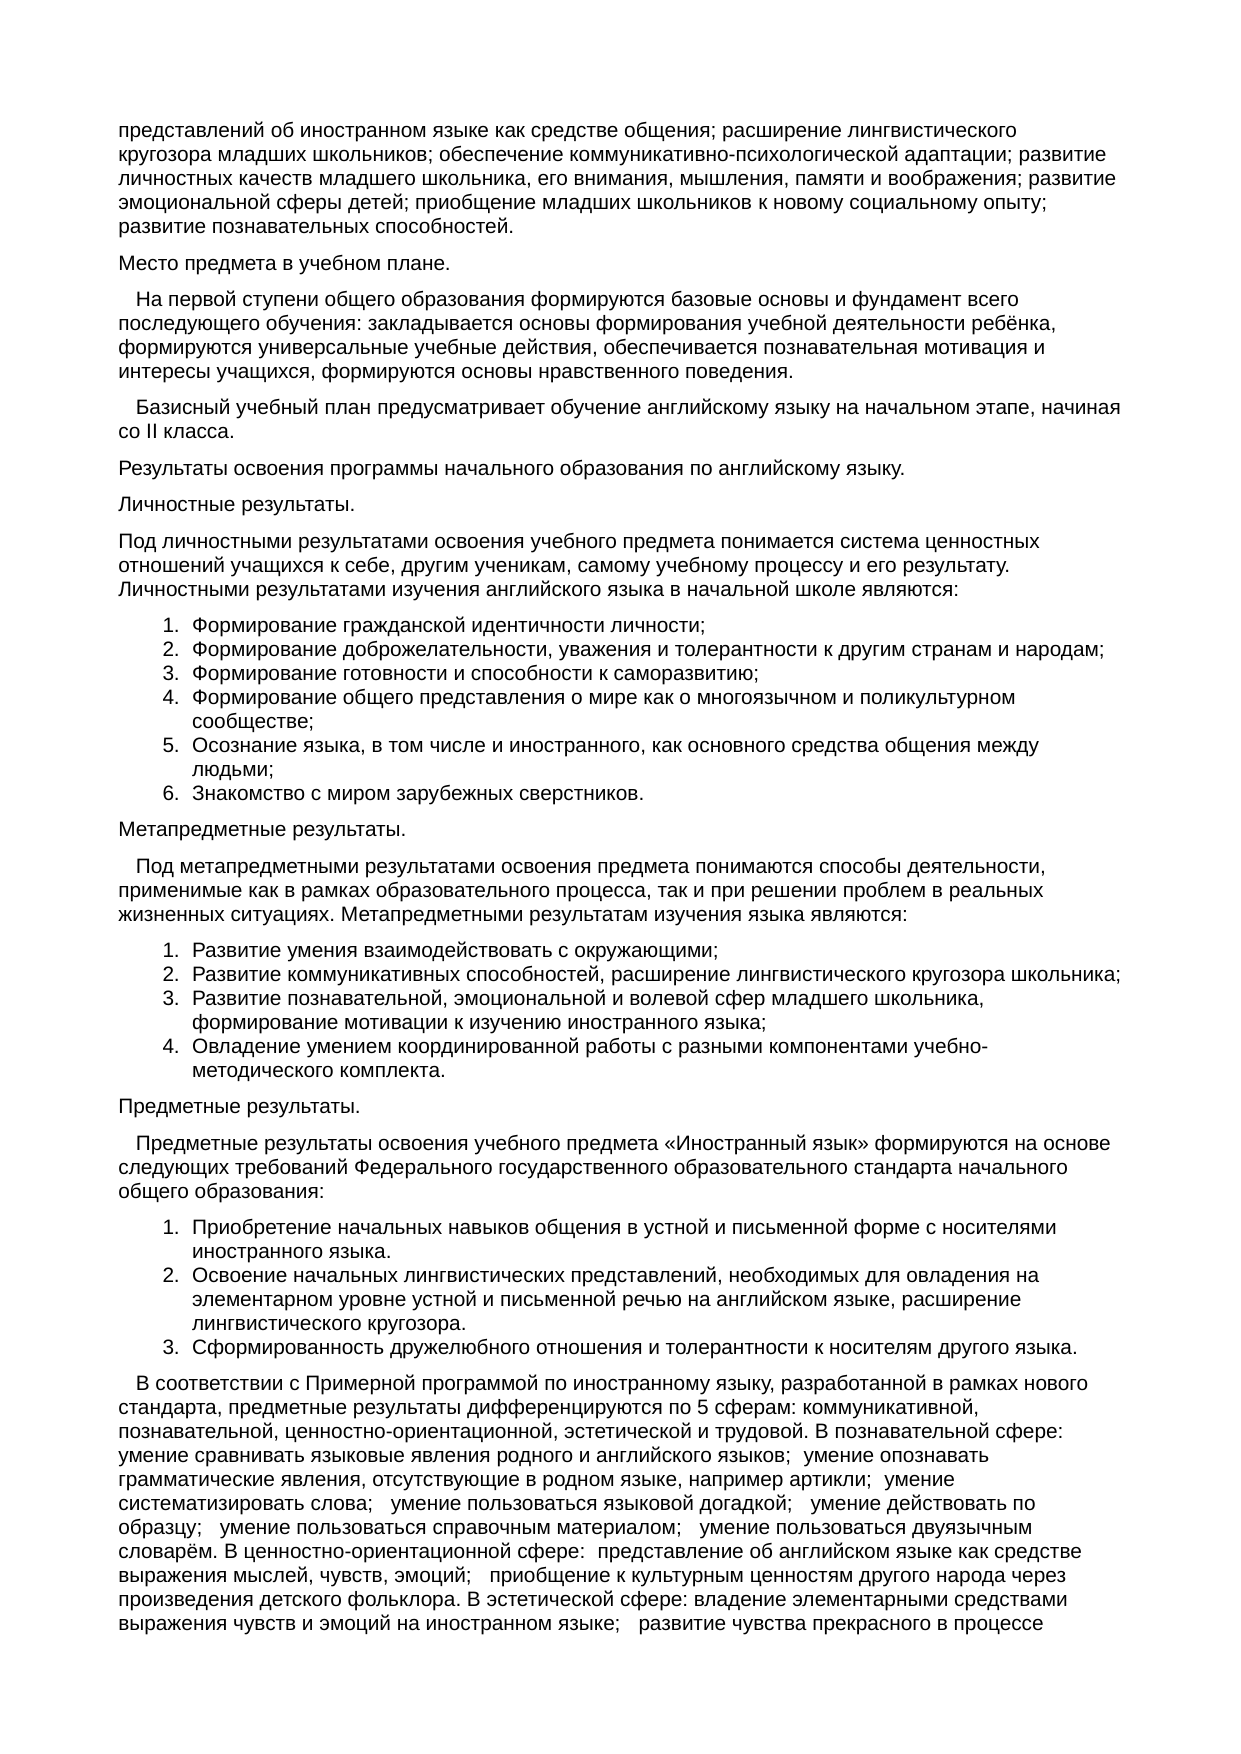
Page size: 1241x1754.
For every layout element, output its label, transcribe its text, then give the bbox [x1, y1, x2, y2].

text Под личностными результатами освоения учебного предмета понимается система ценностных отношений учащихся к себе, другим ученикам, самому учебному процессу и его результату. Личностными результатами изучения английского языка в начальной школе являются: [118, 528, 1122, 600]
list Формирование гражданской идентичности личности; [162, 613, 1122, 637]
list Овладение умением координированной работы с разными компонентами учебно-методического комплекта. [162, 1034, 1122, 1082]
text На первой ступени общего образования формируются базовые основы и фундамент всего последующего обучения: закладывается основы формирования учебной деятельности ребёнка, формируются универсальные учебные действия, обеспечивается познавательная мотивация и интересы учащихся, формируются основы нравственного поведения. [118, 287, 1122, 383]
text В соответствии с Примерной программой по иностранному языку, разработанной в рамках нового стандарта, предметные результаты дифференцируются по 5 сферам: коммуникативной, познавательной, ценностно-ориентационной, эстетической и трудовой. В познавательной сфере: умение сравнивать языковые явления родного и английского языков; умение опознавать грамматические явления, отсутствующие в родном языке, например артикли; умение систематизировать слова; умение пользоваться языковой догадкой; умение действовать по образцу; умение пользоваться справочным материалом; умение пользоваться двуязычным словарём. В ценностно-ориентационной сфере: представление об английском языке как средстве выражения мыслей, чувств, эмоций; приобщение к культурным ценностям другого народа через произведения детского фольклора. В эстетической сфере: владение элементарными средствами выражения чувств и эмоций на иностранном языке; развитие чувства прекрасного в процессе [118, 1371, 1122, 1635]
list Осознание языка, в том числе и иностранного, как основного средства общения между людьми; [162, 733, 1122, 781]
list Развитие коммуникативных способностей, расширение лингвистического кругозора школьника; [162, 962, 1122, 986]
text Личностные результаты. [118, 492, 1122, 516]
text Результаты освоения программы начального образования по английскому языку. [118, 456, 1122, 479]
text Место предмета в учебном плане. [118, 250, 1122, 274]
list Формирование общего представления о мире как о многоязычном и поликультурном сообществе; [162, 685, 1122, 733]
text Предметные результаты освоения учебного предмета «Иностранный язык» формируются на основе следующих требований Федерального государственного образовательного стандарта начального общего образования: [118, 1131, 1122, 1202]
text Под метапредметными результатами освоения предмета понимаются способы деятельности, применимые как в рамках образовательного процесса, так и при решении проблем в реальных жизненных ситуациях. Метапредметными результатам изучения языка являются: [118, 853, 1122, 925]
list Развитие познавательной, эмоциональной и волевой сфер младшего школьника, формирование мотивации к изучению иностранного языка; [162, 986, 1122, 1034]
list Освоение начальных лингвистических представлений, необходимых для овладения на элементарном уровне устной и письменной речью на английском языке, расширение лингвистического кругозора. [162, 1263, 1122, 1335]
list Сформированность дружелюбного отношения и толерантности к носителям другого языка. [162, 1335, 1122, 1359]
text Базисный учебный план предусматривает обучение английскому языку на начальном этапе, начиная со II класса. [118, 395, 1122, 443]
list Знакомство с миром зарубежных сверстников. [162, 781, 1122, 804]
list Развитие умения взаимодействовать с окружающими; [162, 938, 1122, 962]
text представлений об иностранном языке как средстве общения; расширение лингвистического кругозора младших школьников; обеспечение коммуникативно-психологической адаптации; развитие личностных качеств младшего школьника, его внимания, мышления, памяти и воображения; развитие эмоциональной сферы детей; приобщение младших школьников к новому социальному опыту; развитие познавательных способностей. [118, 118, 1122, 238]
text Предметные результаты. [118, 1094, 1122, 1118]
list Формирование доброжелательности, уважения и толерантности к другим странам и народам; [162, 637, 1122, 661]
list Приобретение начальных навыков общения в устной и письменной форме с носителями иностранного языка. [162, 1215, 1122, 1263]
list Формирование готовности и способности к саморазвитию; [162, 661, 1122, 685]
text Метапредметные результаты. [118, 817, 1122, 841]
